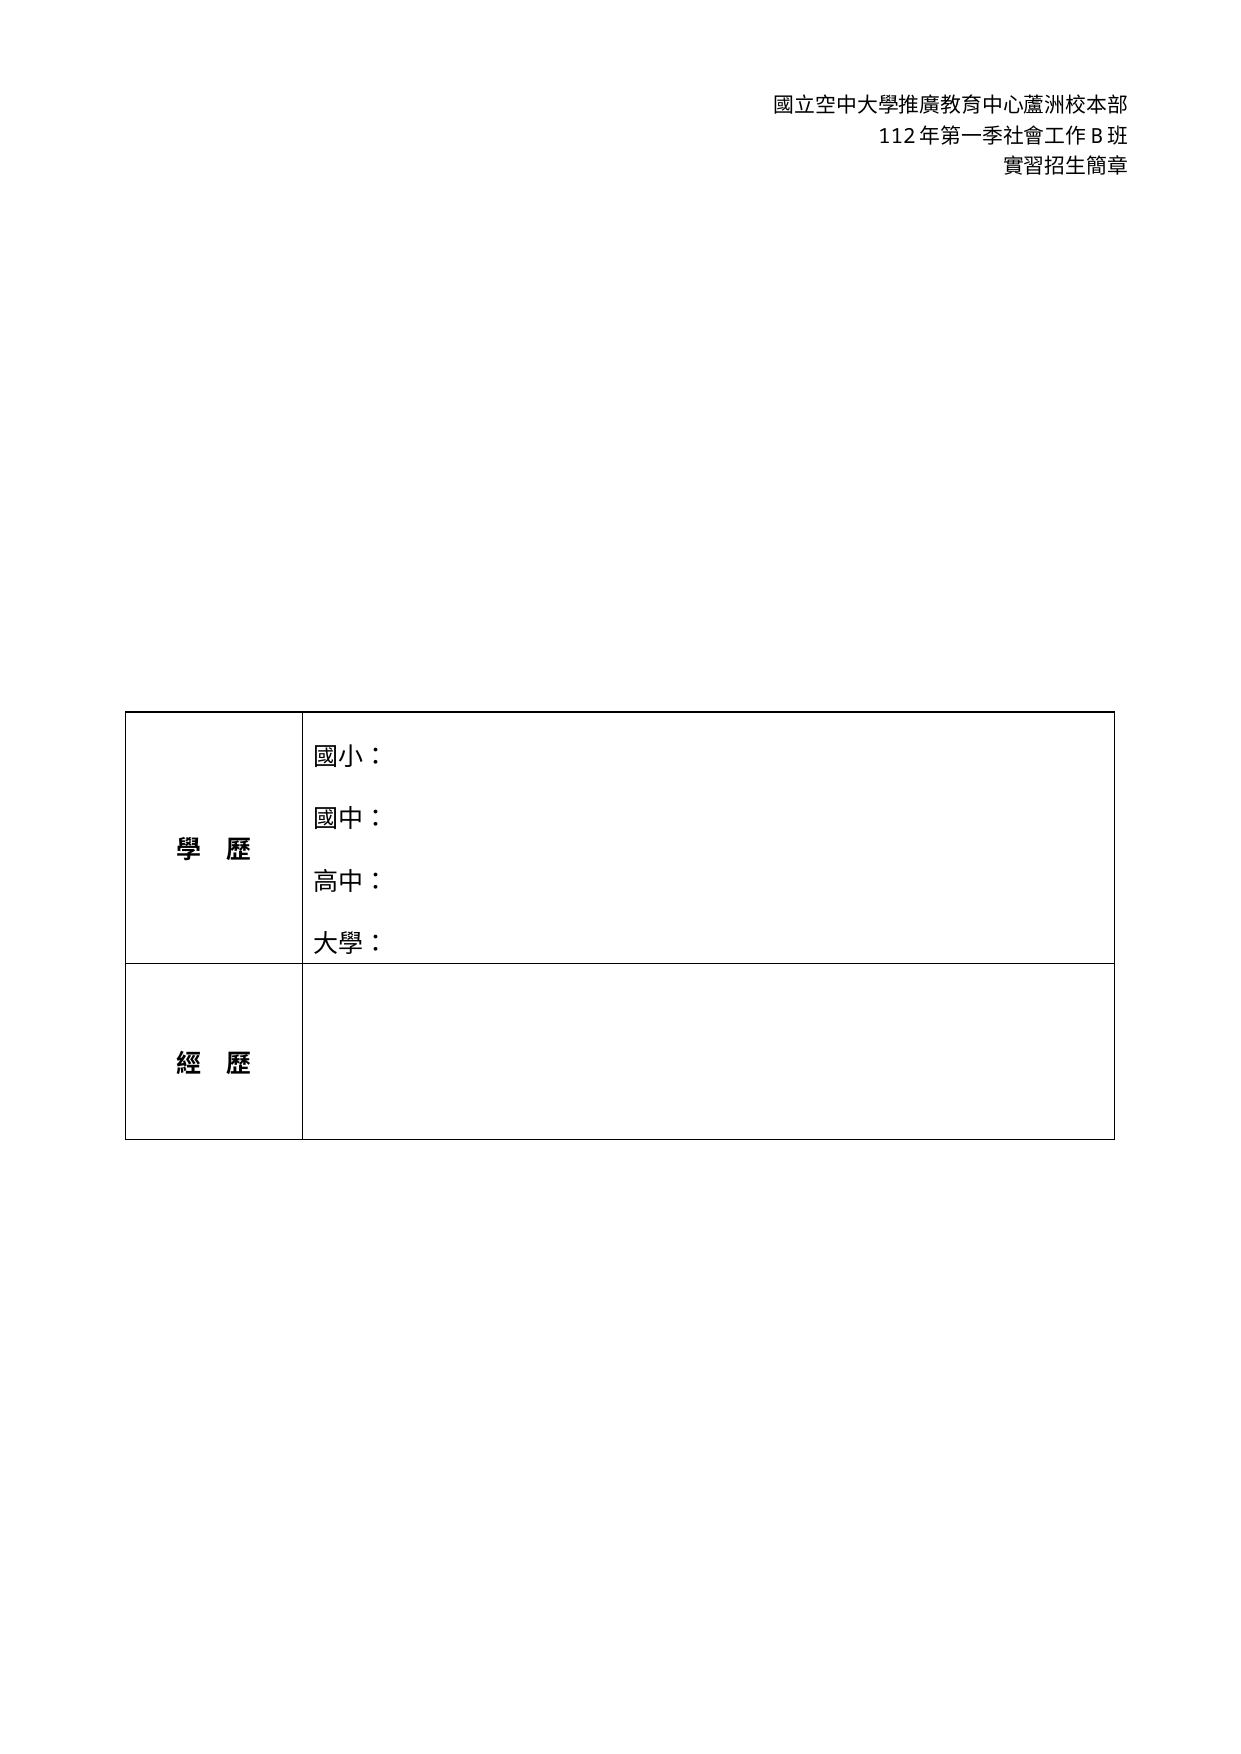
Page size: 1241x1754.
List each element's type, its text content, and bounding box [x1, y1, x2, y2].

table_cell 國小： 國中： 高中： 大學： [303, 713, 1114, 962]
table_cell 學歷 [126, 713, 302, 962]
table_cell 經歷 [126, 964, 302, 1139]
table_cell [303, 964, 1114, 1139]
